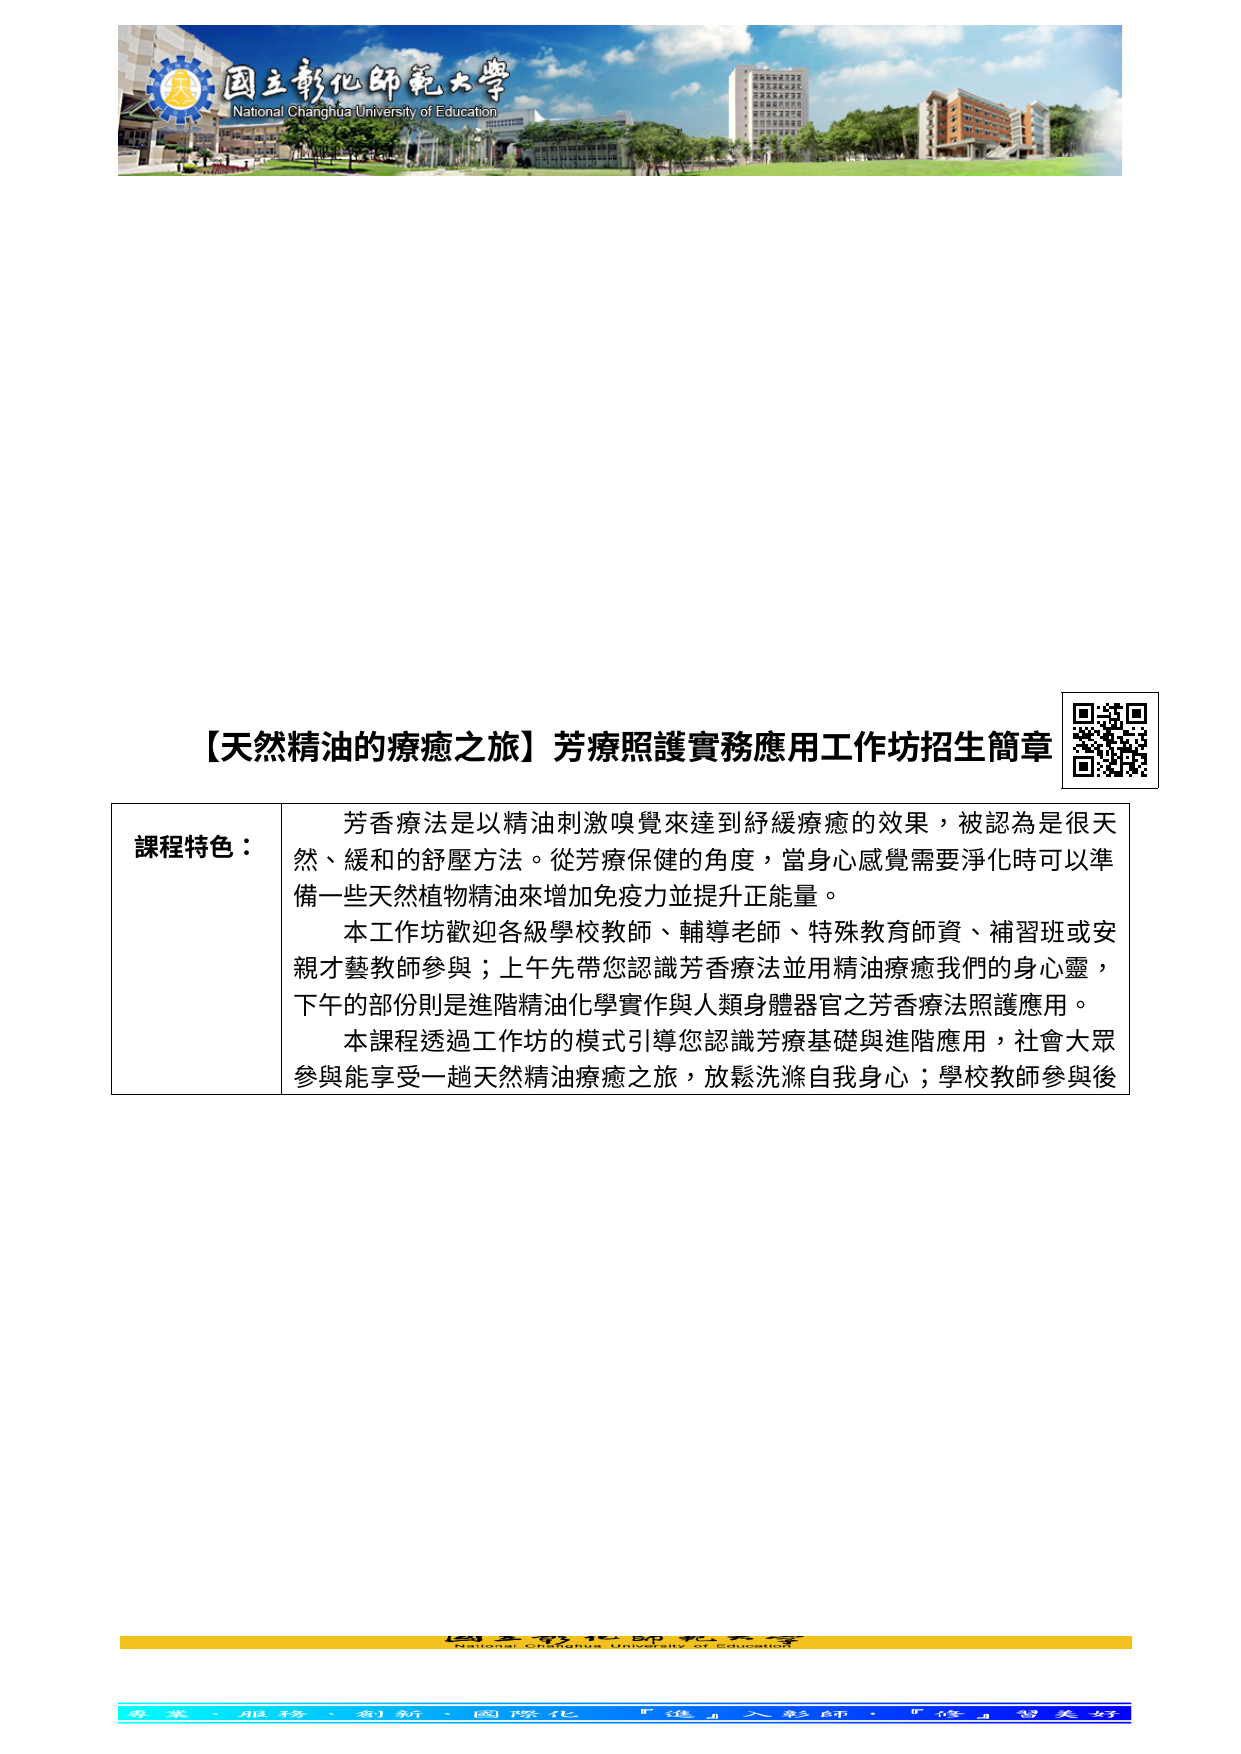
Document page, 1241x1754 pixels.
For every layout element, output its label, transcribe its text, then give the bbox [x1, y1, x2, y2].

text 【天然精油的療癒之旅】芳療照護實務應用工作坊招生簡章 [118, 721, 1061, 769]
table_header 課程特色： [112, 804, 281, 1094]
table_header 芳香療法是以精油刺激嗅覺來達到紓緩療癒的效果，被認為是很天然、緩和的舒壓方法。從芳療保健的角度，當身心感覺需要淨化時可以準備一些天然植物精油來增加免疫力並提升正能量。 本工作坊歡迎各級學校教師、輔導老師、特殊教育師資、補習班或安親才藝教師參與；上午先帶您認識芳香療法並用精油療癒我們的身心靈，下午的部份則是進階精油化學實作與人類身體器官之芳香療法照護應用。 本課程透過工作坊的模式引導您認識芳療基礎與進階應用，社會大眾參與能享受一趟天然精油療癒之旅，放鬆洗滌自我身心；學校教師參與後 [282, 804, 1129, 1094]
